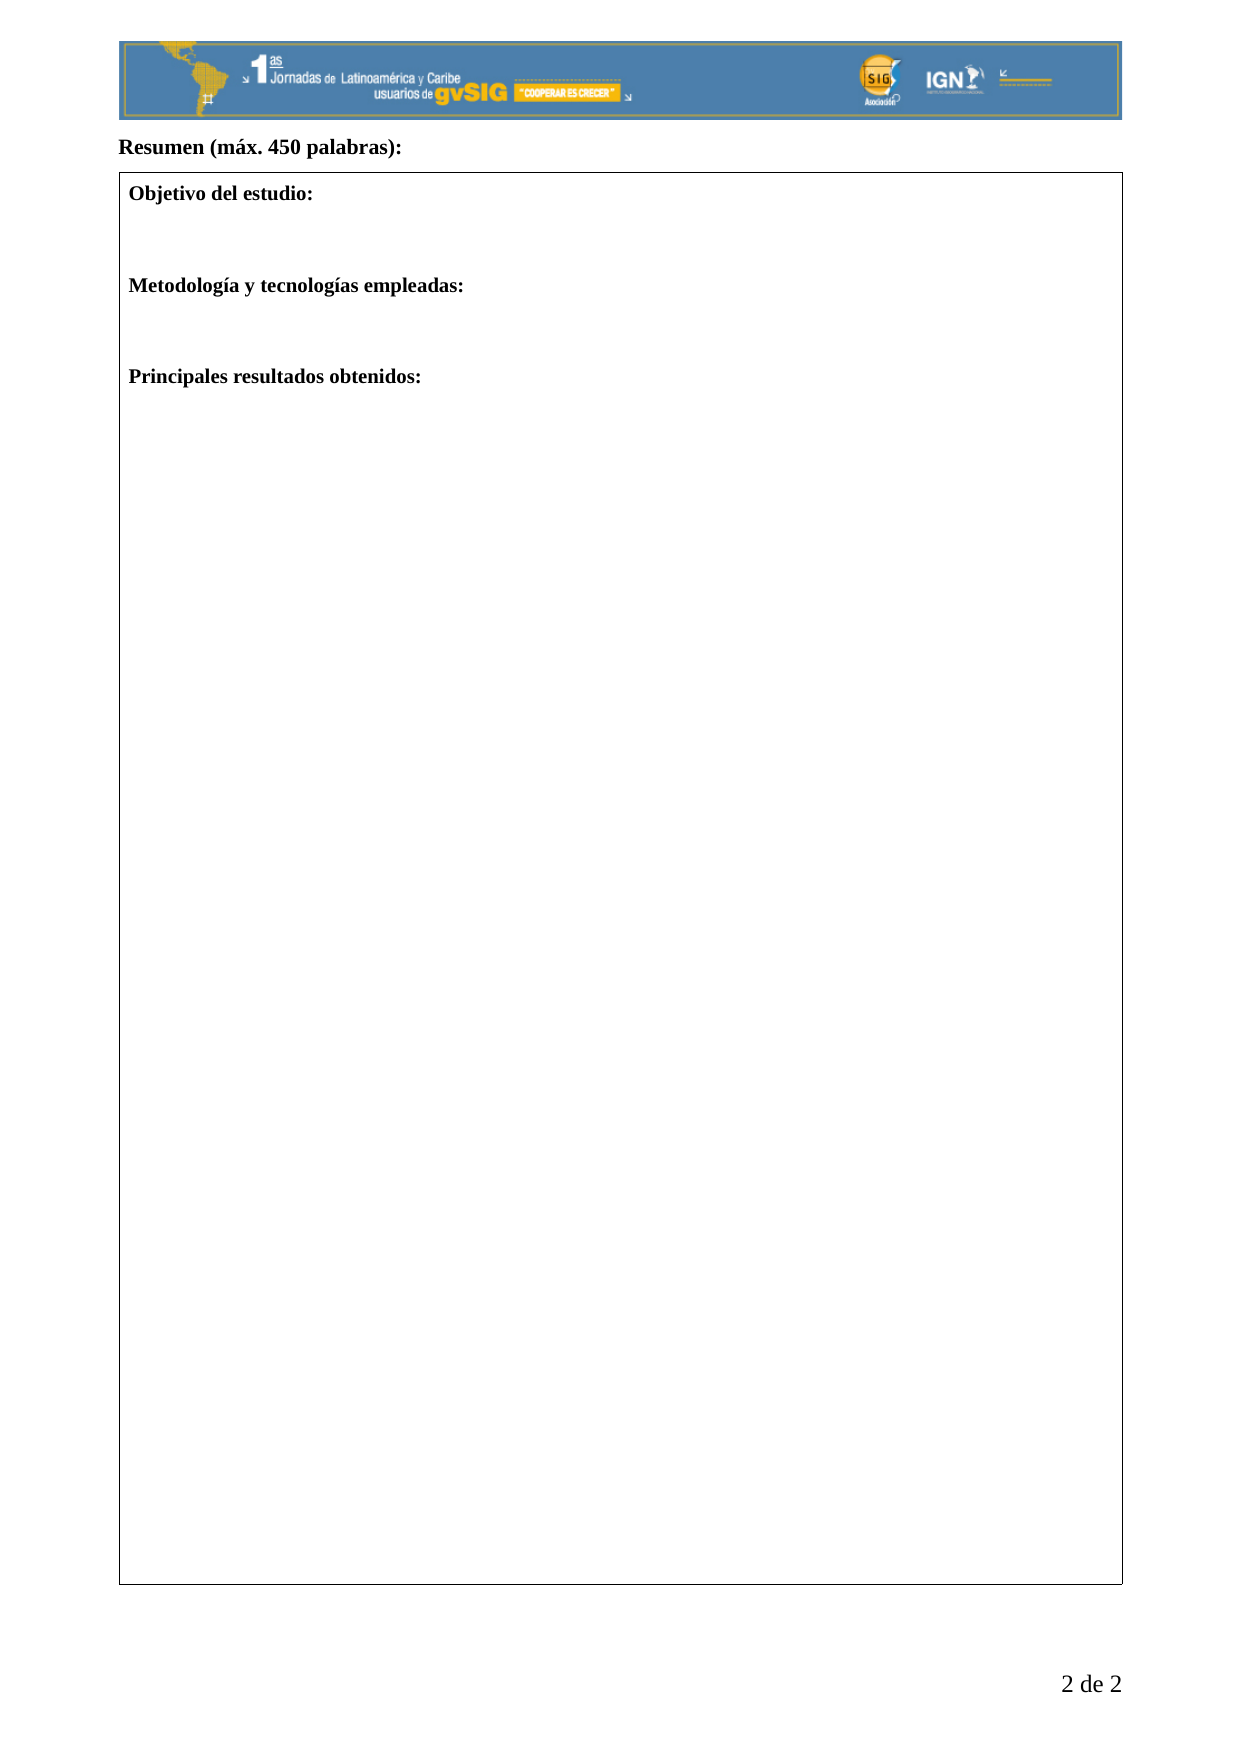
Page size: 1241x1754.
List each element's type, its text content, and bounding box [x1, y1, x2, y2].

text Metodología y tecnologías empleadas: [128, 273, 1113, 297]
text Objetivo del estudio: [128, 181, 1113, 205]
text Principales resultados obtenidos: [128, 364, 1113, 388]
text Resumen (máx. 450 palabras): [118, 134, 1122, 159]
picture [118, 41, 1123, 120]
